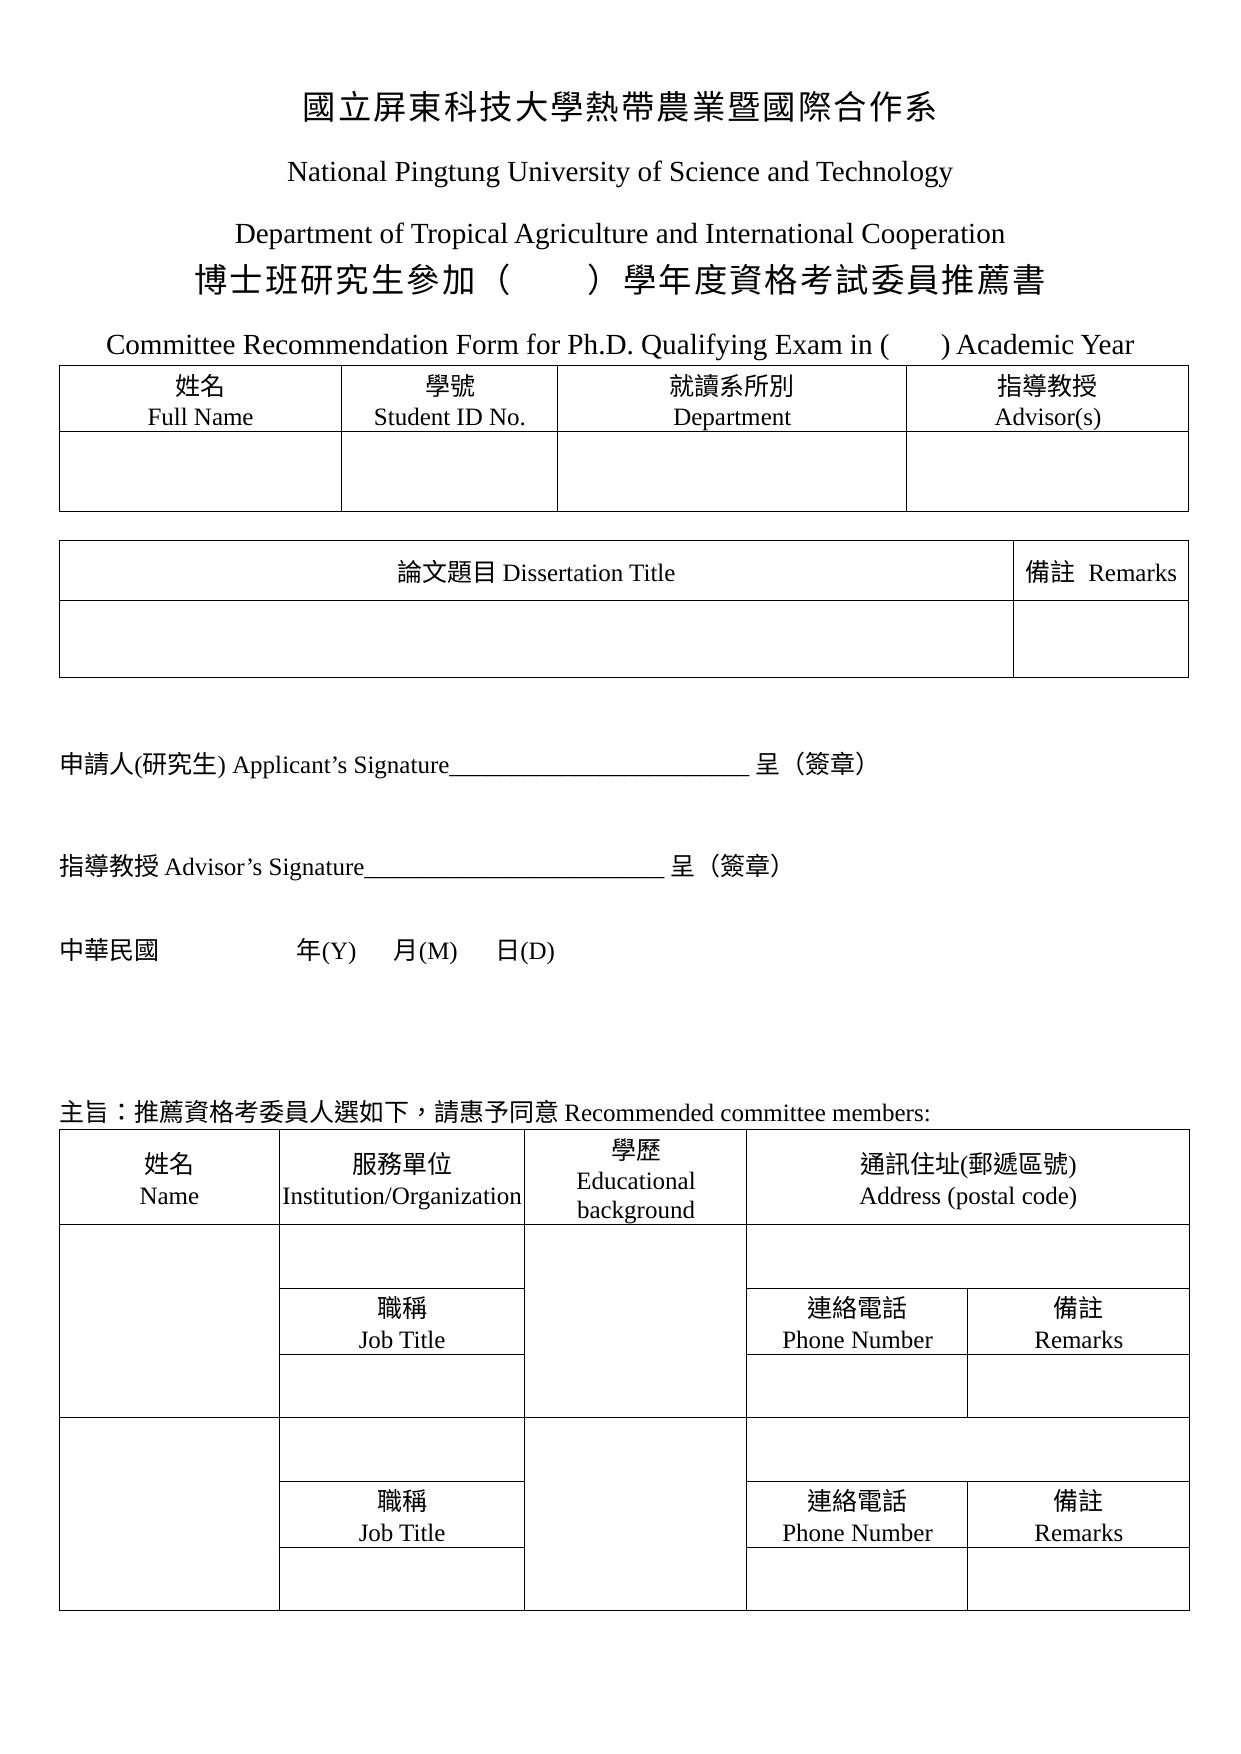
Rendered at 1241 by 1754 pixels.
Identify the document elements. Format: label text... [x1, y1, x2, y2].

table_header 通訊住址(郵遞區號) Address (postal code) [747, 1130, 1189, 1224]
text 指導教授Advisor’s Signature________________________ 呈（簽章） [59, 846, 1181, 883]
table_header 姓名 Name [60, 1130, 279, 1224]
table_header 論文題目Dissertation Title [60, 541, 1013, 600]
table_header 就讀系所別 Department [558, 366, 906, 431]
table_cell [280, 1418, 524, 1481]
table_cell 備註 Remarks [968, 1289, 1189, 1353]
table_cell 職稱 Job Title [280, 1482, 524, 1547]
table_header 學號 Student ID No. [342, 366, 557, 431]
text Committee Recommendation Form for Ph.D. Qualifying Exam in ( ) Academic Year [59, 302, 1181, 365]
table_header 服務單位 Institution/Organization [280, 1130, 524, 1224]
text Department of Tropical Agriculture and International Cooperation [59, 192, 1181, 254]
table_cell [525, 1418, 746, 1610]
table_cell [60, 1418, 279, 1610]
table_header 備註 Remarks [1014, 541, 1188, 600]
text National Pingtung University of Science and Technology [59, 129, 1181, 192]
text 中華民國 年(Y) 月(M) 日(D) [59, 931, 1131, 967]
table_header 學歷 Educational background [525, 1130, 746, 1224]
text 國立屏東科技大學熱帶農業暨國際合作系 [59, 81, 1181, 129]
table_cell [60, 432, 341, 511]
text 申請人(研究生) Applicant’s Signature________________________ 呈（簽章） [59, 744, 1131, 780]
table_cell [907, 432, 1188, 511]
table_cell [747, 1548, 967, 1610]
table_cell [747, 1355, 967, 1417]
table_cell 備註 Remarks [968, 1482, 1189, 1547]
table_cell 職稱 Job Title [280, 1289, 524, 1353]
table_cell [747, 1418, 1189, 1481]
table_cell [342, 432, 557, 511]
text 主旨：推薦資格考委員人選如下，請惠予同意Recommended committee members: [59, 1093, 1181, 1129]
table_cell [60, 601, 1013, 677]
table_cell 連絡電話 Phone Number [747, 1482, 967, 1547]
table_cell [280, 1548, 524, 1610]
table_cell [525, 1225, 746, 1417]
table_cell [280, 1225, 524, 1287]
table_cell [558, 432, 906, 511]
table_cell [747, 1225, 1189, 1287]
table_cell [968, 1548, 1189, 1610]
text 博士班研究生參加（ ）學年度資格考試委員推薦書 [59, 254, 1181, 302]
table_cell [60, 1225, 279, 1417]
table_cell [1014, 601, 1188, 677]
table_header 姓名 Full Name [60, 366, 341, 431]
table_cell 連絡電話 Phone Number [747, 1289, 967, 1353]
table_header 指導教授 Advisor(s) [907, 366, 1188, 431]
table_cell [280, 1355, 524, 1417]
table_cell [968, 1355, 1189, 1417]
